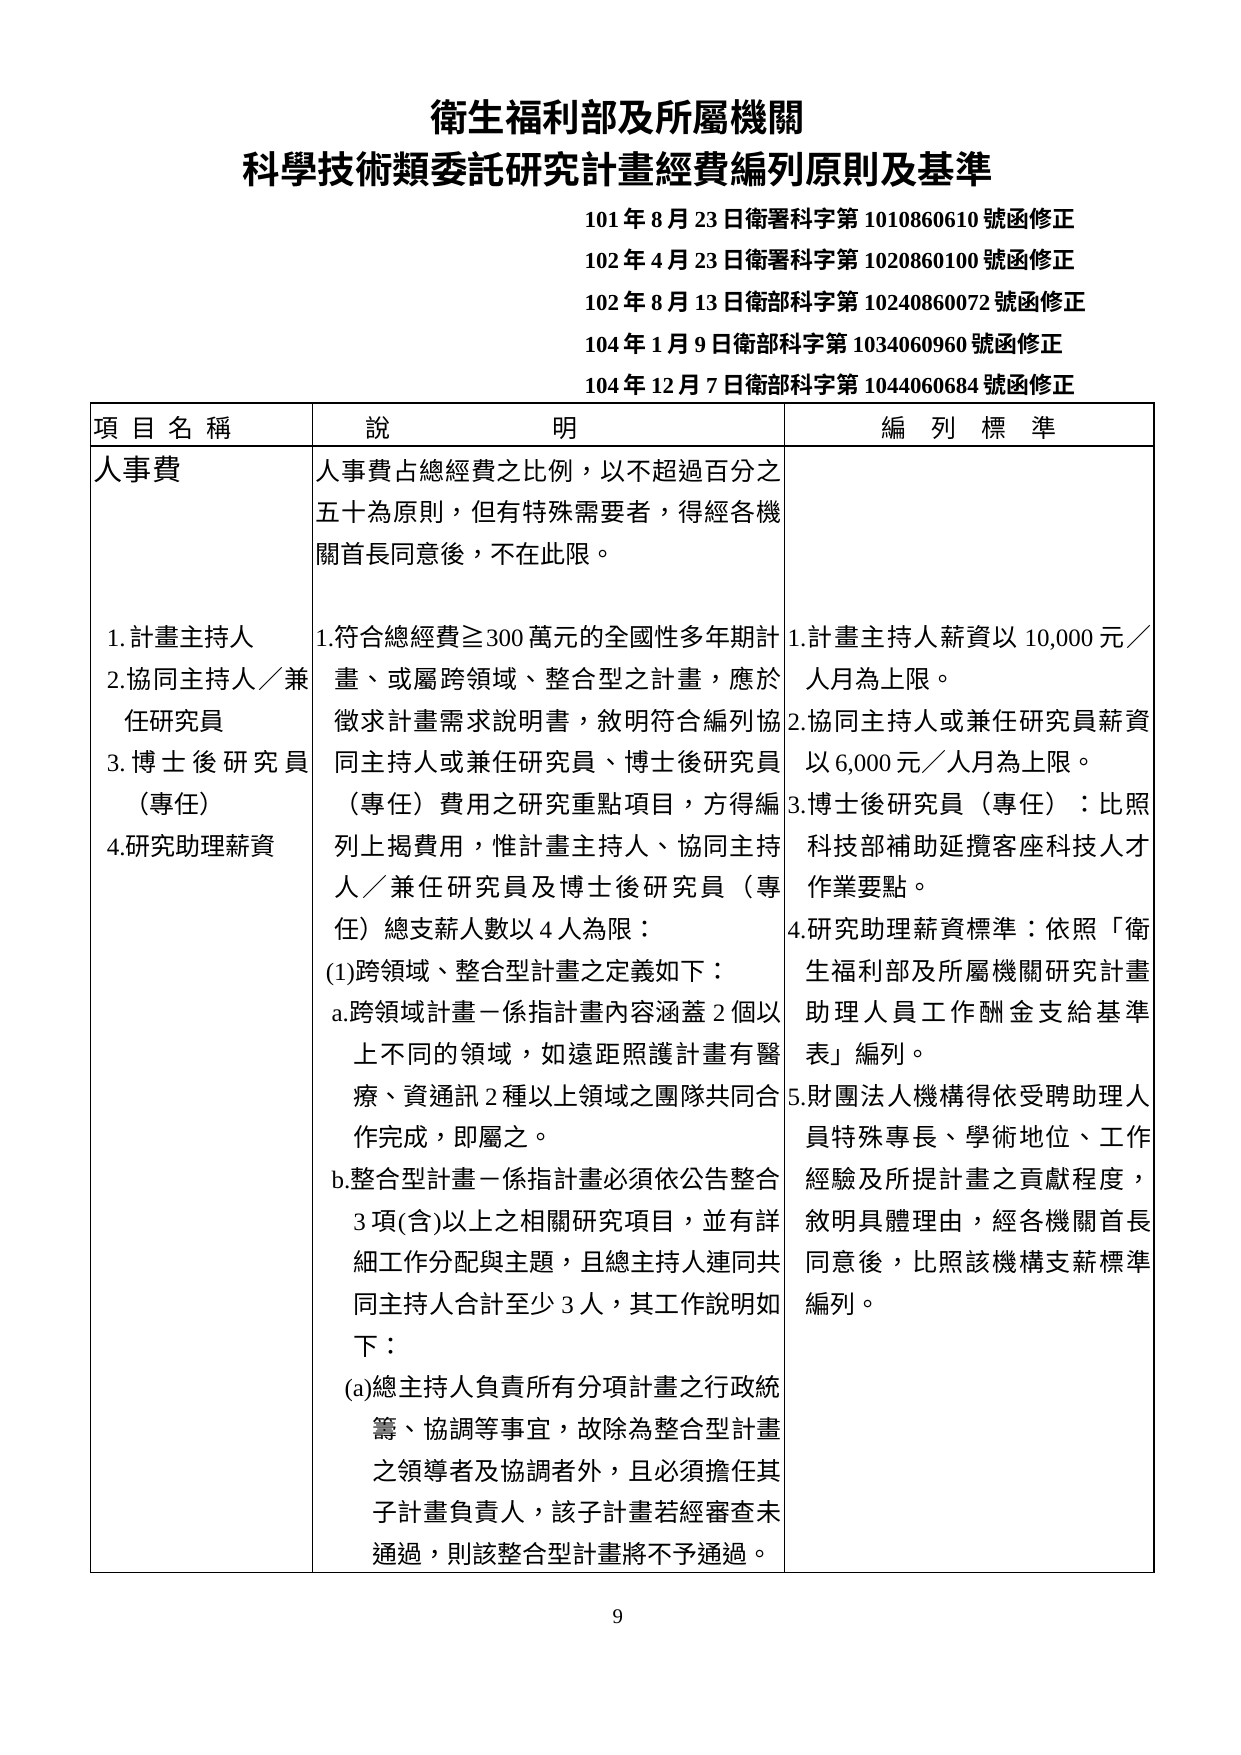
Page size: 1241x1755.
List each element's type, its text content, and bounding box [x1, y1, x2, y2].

text 衛生福利部及所屬機關 [117, 89, 1117, 142]
text 科學技術類委託研究計畫經費編列原則及基準 [117, 142, 1117, 194]
table_header 項 目 名 稱 [91, 404, 312, 445]
table_header 編 列 標 準 [785, 404, 1153, 445]
table_header 說 明 [313, 404, 784, 445]
text 102年8月13日衛部科字第10240860072號函修正 [117, 277, 1115, 319]
table_cell 人事費 1. 計畫主持人 2.協同主持人／兼任研究員 3.博士後研究員（專任） 4.研究助理薪資 [91, 447, 312, 1572]
table_cell 人事費占總經費之比例，以不超過百分之五十為原則，但有特殊需要者，得經各機關首長同意後，不在此限。 1.符合總經費≧300萬元的全國性多年期計畫、或屬跨領域、整合型之計畫，應於徵求計畫需求說明書，敘明符合編列協同主持人或兼任研究員、博士後研究員（專任）費用之研究重點項目，方得編列上揭費用，惟計畫主持人、協同主持人／兼任研究員及博士後研究員（專任）總支薪人數以4人為限： (1)跨領域、整合型計畫之定義如下： a.跨領域計畫－係指計畫內容涵蓋2個以上不同的領域，如遠距照護計畫有醫療、資通訊2種以上領域之團隊共同合作完成，即屬之。 b.整合型計畫－係指計畫必須依公告整合3項(含)以上之相關研究項目，並有詳細工作分配與主題，且總主持人連同共同主持人合計至少3人，其工作說明如下： (a)總主持人負責所有分項計畫之行政統籌、協調等事宜，故除為整合型計畫之領導者及協調者外，且必須擔任其子計畫負責人，該子計畫若經審查未通過，則該整合型計畫將不予通過。 [313, 447, 784, 1572]
text 102年4月23日衛署科字第1020860100號函修正 [117, 235, 1115, 277]
text 101年8月23日衛署科字第1010860610號函修正 [117, 194, 1115, 235]
text 104年1月9日衛部科字第1034060960號函修正 [117, 319, 1115, 360]
table_cell 1.計畫主持人薪資以10,000元∕人月為上限。 2.協同主持人或兼任研究員薪資以6,000元∕人月為上限。 3.博士後研究員（專任）：比照科技部補助延攬客座科技人才作業要點。 4.研究助理薪資標準：依照「衛生福利部及所屬機關研究計畫助理人員工作酬金支給基準表」編列。 5.財團法人機構得依受聘助理人員特殊專長、學術地位、工作經驗及所提計畫之貢獻程度，敘明具體理由，經各機關首長同意後，比照該機構支薪標準編列。 [785, 447, 1153, 1572]
text 104年12月7日衛部科字第1044060684號函修正 [117, 360, 1115, 402]
